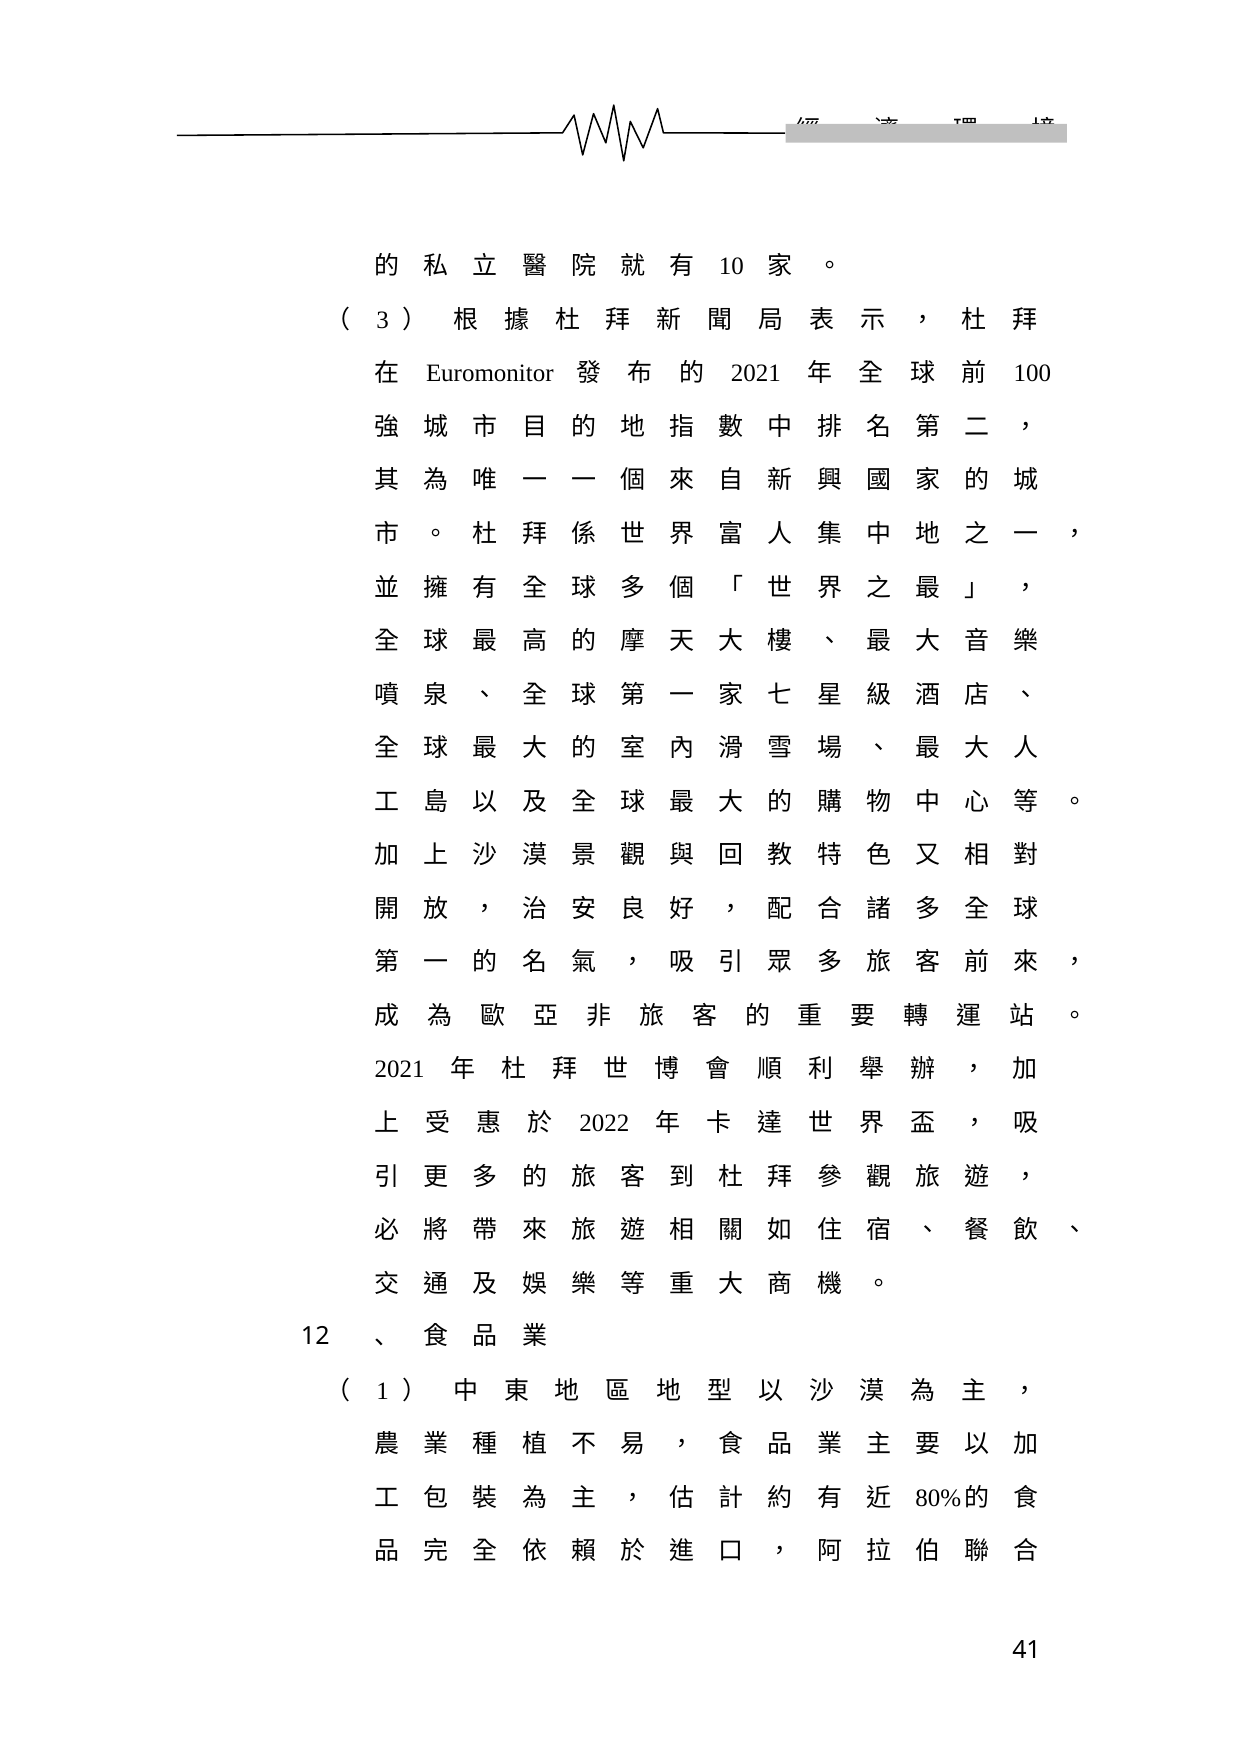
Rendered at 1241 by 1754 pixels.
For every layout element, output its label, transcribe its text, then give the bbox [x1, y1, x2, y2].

text 12、食品業 [276, 1308, 1063, 1362]
text （1）中東地區地型以沙漠為主，農業種植不易，食品業主要以加工包裝為主，估計約有近80%的食品完全依賴於進口，阿拉伯聯合大公國已成為世界第三大食品轉口貿易國，其中70%經過加工包裝後出口到中東鄰國、非洲及中工等地。在杜拜政府2030年工業戰略臚列的優先產業中，食品業是該地區增長最快的行業之一。在強烈市場需求驅使下，每年二月在杜拜舉行的海灣國際食品展（Gulfood）已成為中東北非地區相關產業最大的展覽，杜拜是中東地區最重要的貿易市場和轉口市場，是各種產品銷往西亞、非洲、東歐等地區的最大商品集散地。近年來，隨著人口的增加、食品結構的變化和糧價上漲等因素，中東國家對食品的需求呈逐年增長趨勢，整體年增長率達到5%，其中軟性飲料（Soft drink）的增長預估將達到6%。相對於食品消費市場的高度發展，在境內食品生產發展速度相對而言並不夠，尚不能滿足市場需求。在阿聯大公國近來各種包裝飲料極受市場青睞，主要因為全年氣溫偏高，以及近年來經濟成長迅速促使飲料市場出現持續快速發展，加上因為宗教因素酒精飲料受管制，軟性飲料種類繁多，變化甚至勝過歐美，各種機能飲料廣受歡迎。 [301, 1362, 1063, 1576]
text （3）根據杜拜新聞局表示，杜拜在Euromonitor發布的2021年全球前100強城市目的地指數中排名第二，其為唯一一個來自新興國家的城市。杜拜係世界富人集中地之一，並擁有全球多個「世界之最」，全球最高的摩天大樓、最大音樂噴泉、全球第一家七星級酒店、全球最大的室內滑雪場、最大人工島以及全球最大的購物中心等。加上沙漠景觀與回教特色又相對開放，治安良好，配合諸多全球第一的名氣，吸引眾多旅客前來，成為歐亞非旅客的重要轉運站。2021年杜拜世博會順利舉辦，加上受惠於2022年卡達世界盃，吸引更多的旅客到杜拜參觀旅遊，必將帶來旅遊相關如住宿、餐飲、交通及娛樂等重大商機。 [301, 291, 1063, 1308]
text 的私立醫院就有10家。 [301, 237, 1063, 291]
